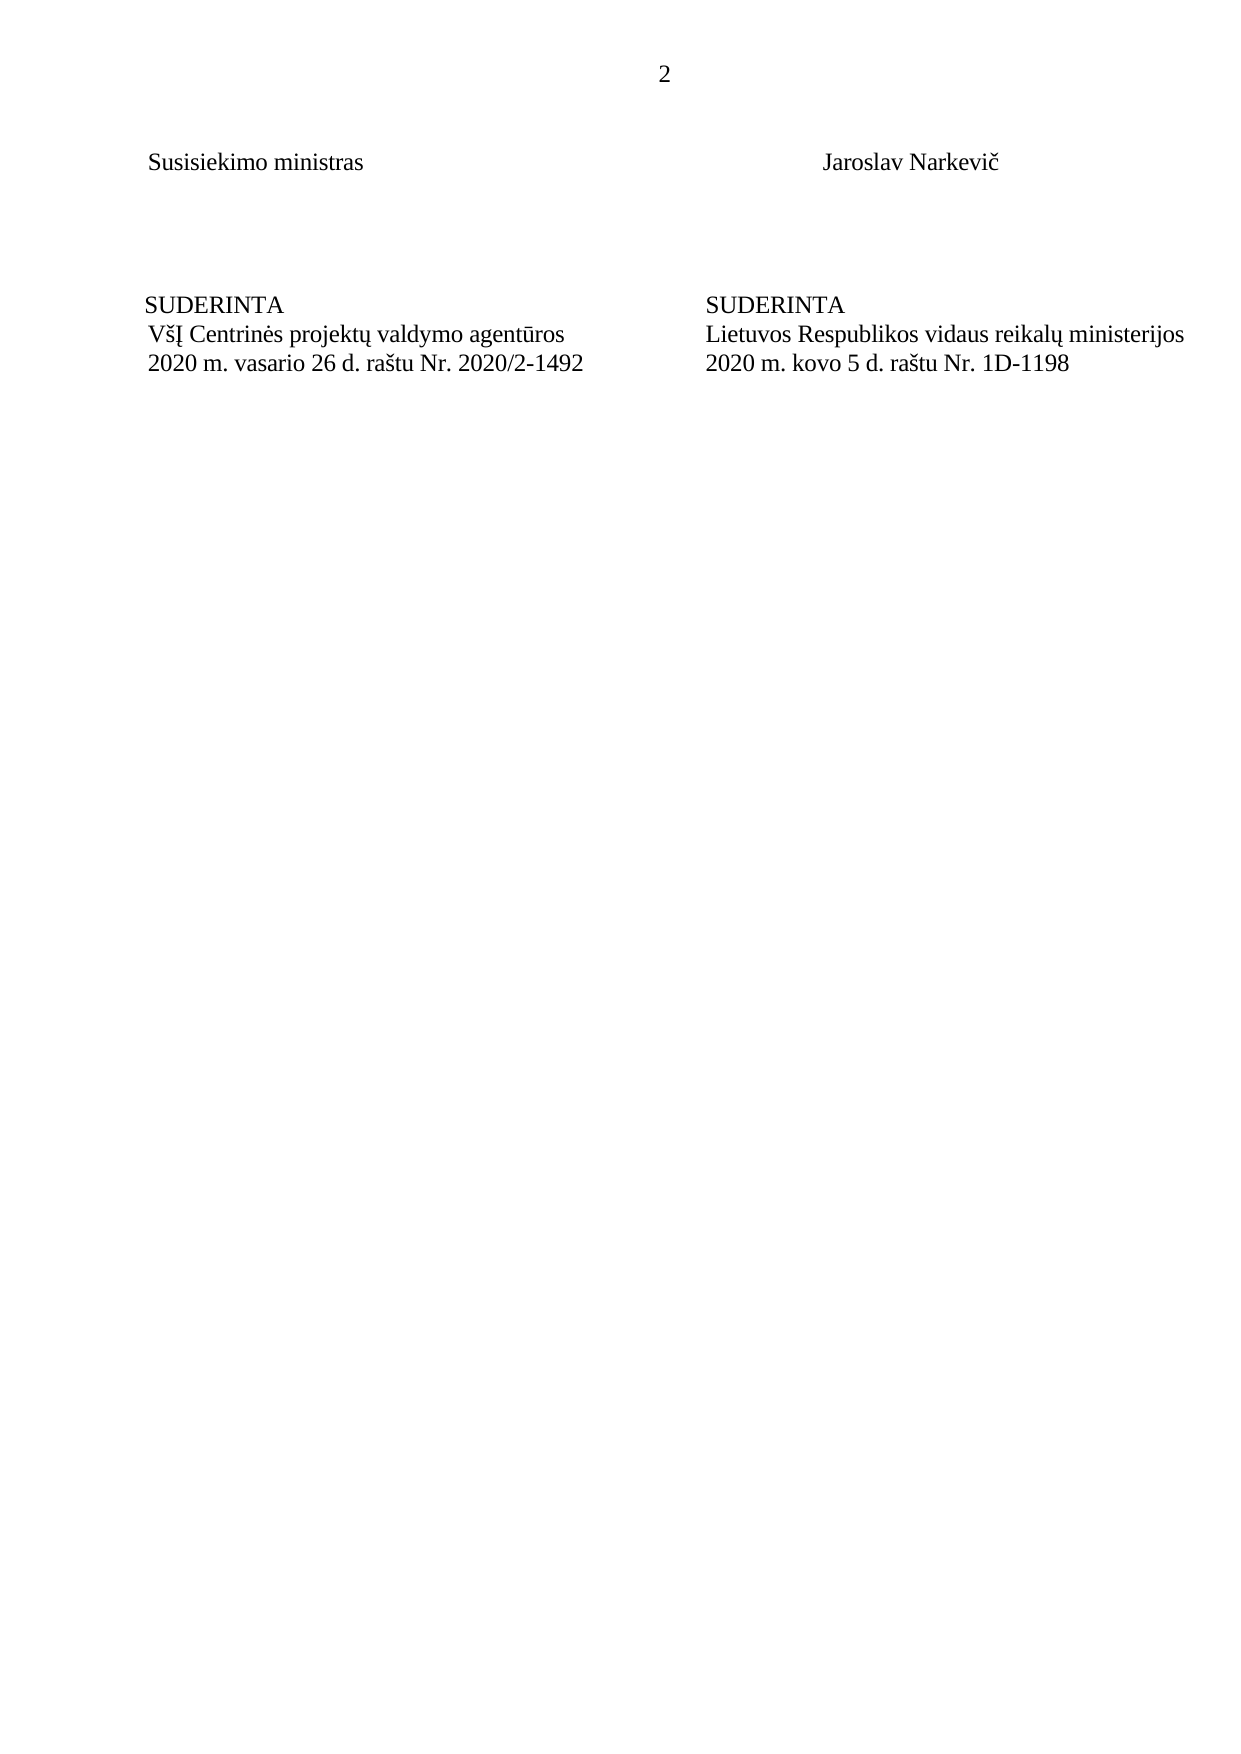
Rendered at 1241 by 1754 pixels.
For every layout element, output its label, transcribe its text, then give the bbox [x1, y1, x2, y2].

table_header SUDERINTA Lietuvos Respublikos vidaus reikalų ministerijos 2020 m. kovo 5 d. raštu Nr. 1D-1198 [694, 204, 1207, 406]
table_header SUDERINTA VšĮ Centrinės projektų valdymo agentūros 2020 m. vasario 26 d. raštu Nr. 2020/2-1492 [133, 204, 694, 406]
text Susisiekimo ministras Jaroslav Narkevič [148, 147, 1181, 176]
